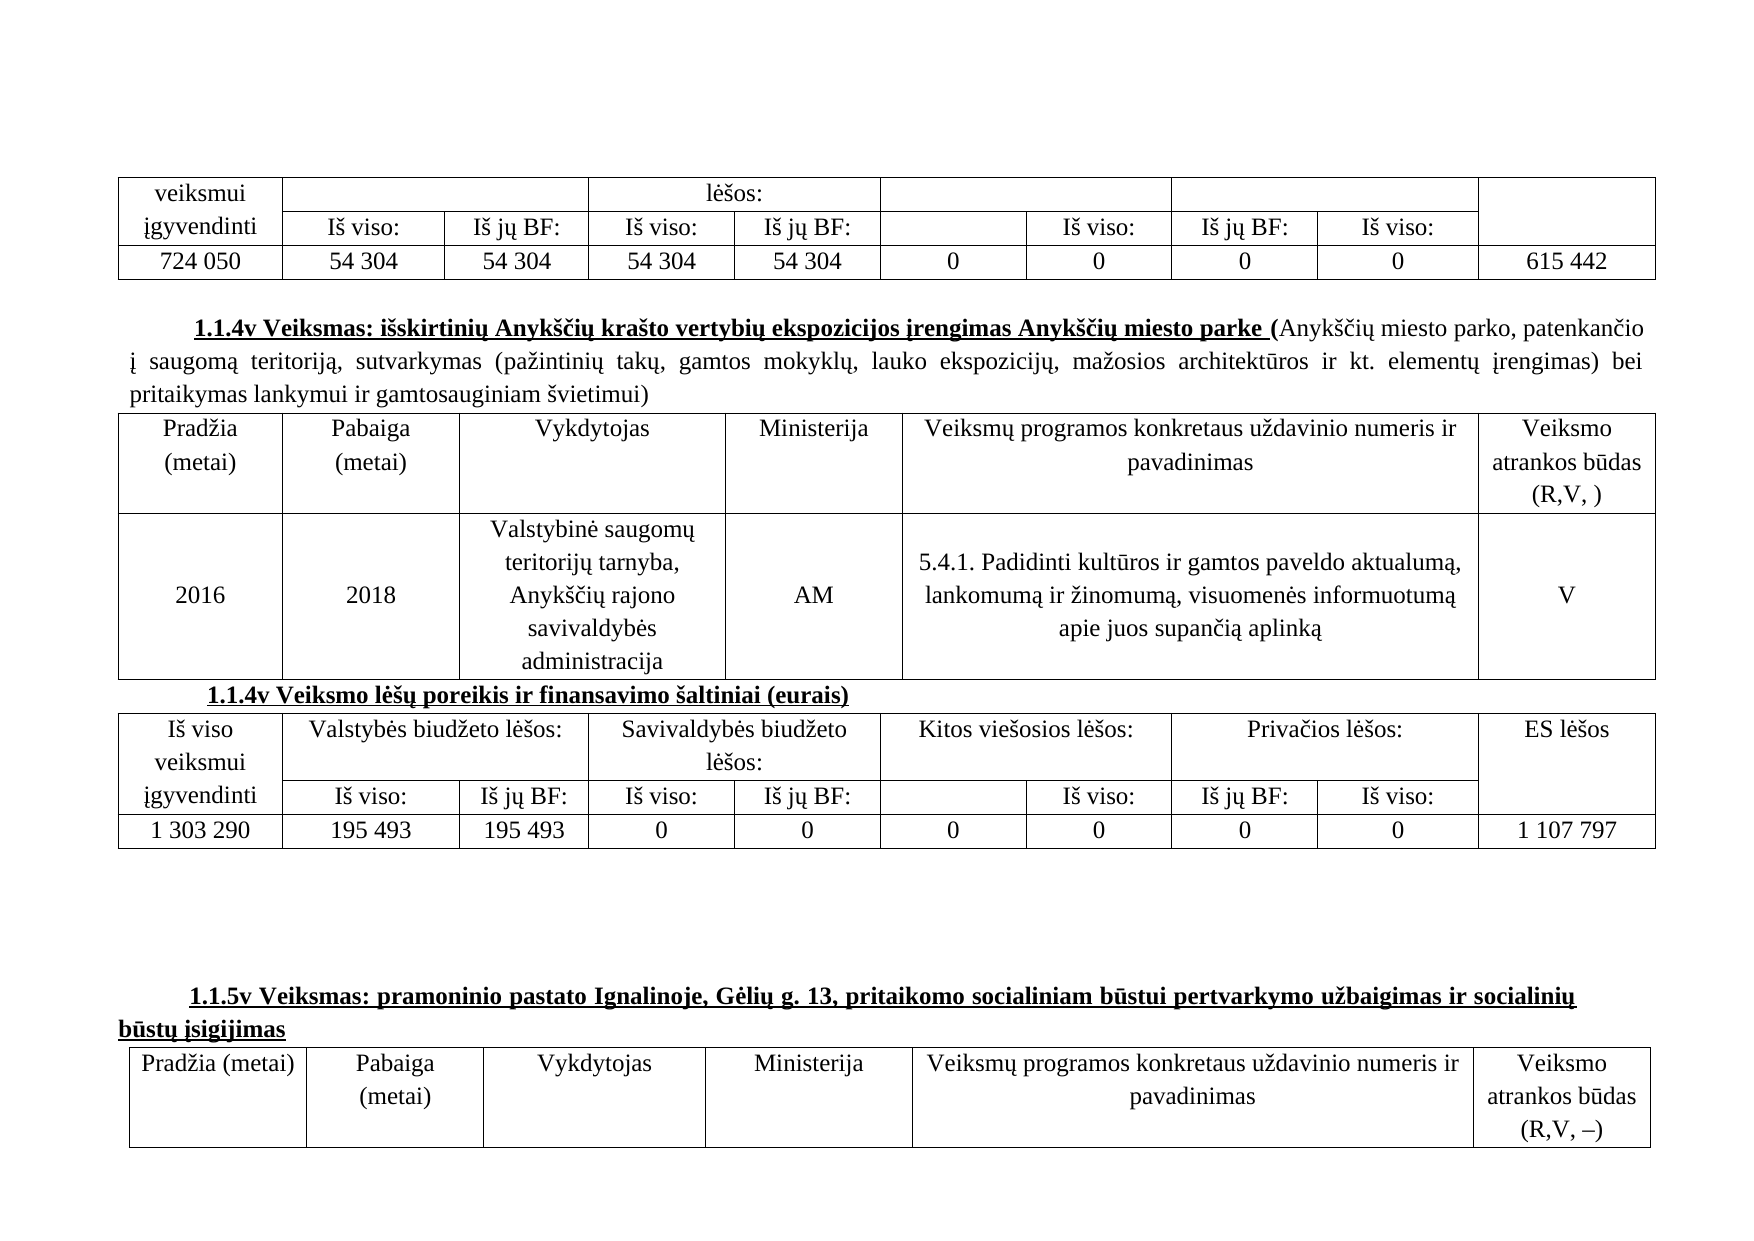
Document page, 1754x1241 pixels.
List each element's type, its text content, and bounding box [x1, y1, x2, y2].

table_cell 0 [1027, 246, 1171, 279]
table_header Veiksmo atrankos būdas (R,V, –) [1474, 1048, 1650, 1147]
table_cell 54 304 [283, 246, 444, 279]
table_header Pradžia (metai) [130, 1048, 306, 1147]
table_cell 724 050 [119, 246, 282, 279]
table_cell 0 [881, 815, 1026, 848]
table_cell Pabaiga (metai) [283, 414, 459, 513]
table_cell 195 493 [283, 815, 459, 848]
table_header Ministerija [706, 1048, 912, 1147]
table_cell Veiksmų programos konkretaus uždavinio numeris ir pavadinimas [903, 414, 1478, 513]
table_cell [881, 781, 1026, 814]
table_cell 195 493 [460, 815, 588, 848]
table_cell 2018 [283, 514, 459, 679]
table_cell 0 [1172, 815, 1317, 848]
table_cell Vykdytojas [460, 414, 725, 513]
table_cell 54 304 [589, 246, 734, 279]
table_cell Iš jų BF: [460, 781, 588, 814]
table_cell Iš jų BF: [735, 212, 880, 245]
table_header [128, 915, 1550, 948]
table_cell Iš viso: [283, 212, 444, 245]
table_cell 2016 [119, 514, 282, 679]
table_cell Iš viso: [283, 781, 459, 814]
table_cell lėšos: [589, 178, 880, 211]
table_cell Valstybinė saugomų teritorijų tarnyba, Anykščių rajono savivaldybės administracija [460, 514, 725, 679]
table_cell Ministerija [726, 414, 902, 513]
table_cell [283, 178, 588, 211]
table_header Pabaiga (metai) [307, 1048, 483, 1147]
table_cell [881, 212, 1026, 245]
table_cell Pradžia (metai) [119, 414, 282, 513]
table_cell 0 [589, 815, 734, 848]
table_cell 1 303 290 [119, 815, 282, 848]
text 1.1.5v Veiksmas: pramoninio pastato Ignalinoje, Gėlių g. 13, pritaikomo socialiniam būstui pertvarkymo užbaigimas ir socialinių būstų įsigijimas [118, 981, 1577, 1043]
table_cell 0 [1318, 246, 1478, 279]
table_cell Iš viso veiksmui įgyvendinti [119, 714, 282, 814]
table_cell 1 107 797 [1479, 815, 1655, 848]
table_cell Iš viso: [1027, 212, 1171, 245]
table_cell veiksmui įgyvendinti [119, 178, 282, 245]
table_cell [118, 280, 1655, 313]
table_cell 54 304 [735, 246, 880, 279]
table_cell Iš jų BF: [445, 212, 588, 245]
table_cell Iš jų BF: [1172, 781, 1317, 814]
table_cell Veiksmo atrankos būdas (R,V, ) [1479, 414, 1655, 513]
table_cell Kitos viešosios lėšos: [881, 714, 1171, 780]
table_cell Iš jų BF: [735, 781, 880, 814]
table_header Vykdytojas [484, 1048, 705, 1147]
table_cell Iš viso: [589, 212, 734, 245]
table_cell 1.1.4v Veiksmo lėšų poreikis ir finansavimo šaltiniai (eurais) [118, 680, 1655, 713]
table_cell [881, 178, 1171, 211]
table_cell ES lėšos [1479, 714, 1655, 814]
table_cell 1.1.4v Veiksmas: išskirtinių Anykščių krašto vertybių ekspozicijos įrengimas Anykščių miesto parke (Anykščių miesto parko, patenkančio į saugomą teritoriją, sutvarkymas (pažintinių takų, gamtos mokyklų, lauko ekspozicijų, mažosios architektūros ir kt. elementų įrengimas) bei pritaikymas lankymui ir gamtosauginiam švietimui) [118, 314, 1655, 412]
table_cell 54 304 [445, 246, 588, 279]
table_cell [1479, 178, 1655, 245]
table_cell 5.4.1. Padidinti kultūros ir gamtos paveldo aktualumą, lankomumą ir žinomumą, visuomenės informuotumą apie juos supančią aplinką [903, 514, 1478, 679]
table_cell V [1479, 514, 1655, 679]
table_header Veiksmų programos konkretaus uždavinio numeris ir pavadinimas [913, 1048, 1473, 1147]
table_cell 0 [1318, 815, 1478, 848]
table_cell Iš viso: [1027, 781, 1171, 814]
table_cell [1172, 178, 1478, 211]
table_cell Valstybės biudžeto lėšos: [283, 714, 588, 780]
table_cell 615 442 [1479, 246, 1655, 279]
table_cell 0 [1027, 815, 1171, 848]
table_cell 0 [1172, 246, 1317, 279]
table_cell Iš jų BF: [1172, 212, 1317, 245]
table_cell 0 [881, 246, 1026, 279]
table_cell Iš viso: [1318, 212, 1478, 245]
table_cell 0 [735, 815, 880, 848]
table_cell Iš viso: [1318, 781, 1478, 814]
table_cell AM [726, 514, 902, 679]
table_cell Privačios lėšos: [1172, 714, 1478, 780]
table_cell Iš viso: [589, 781, 734, 814]
table_cell Savivaldybės biudžeto lėšos: [589, 714, 880, 780]
